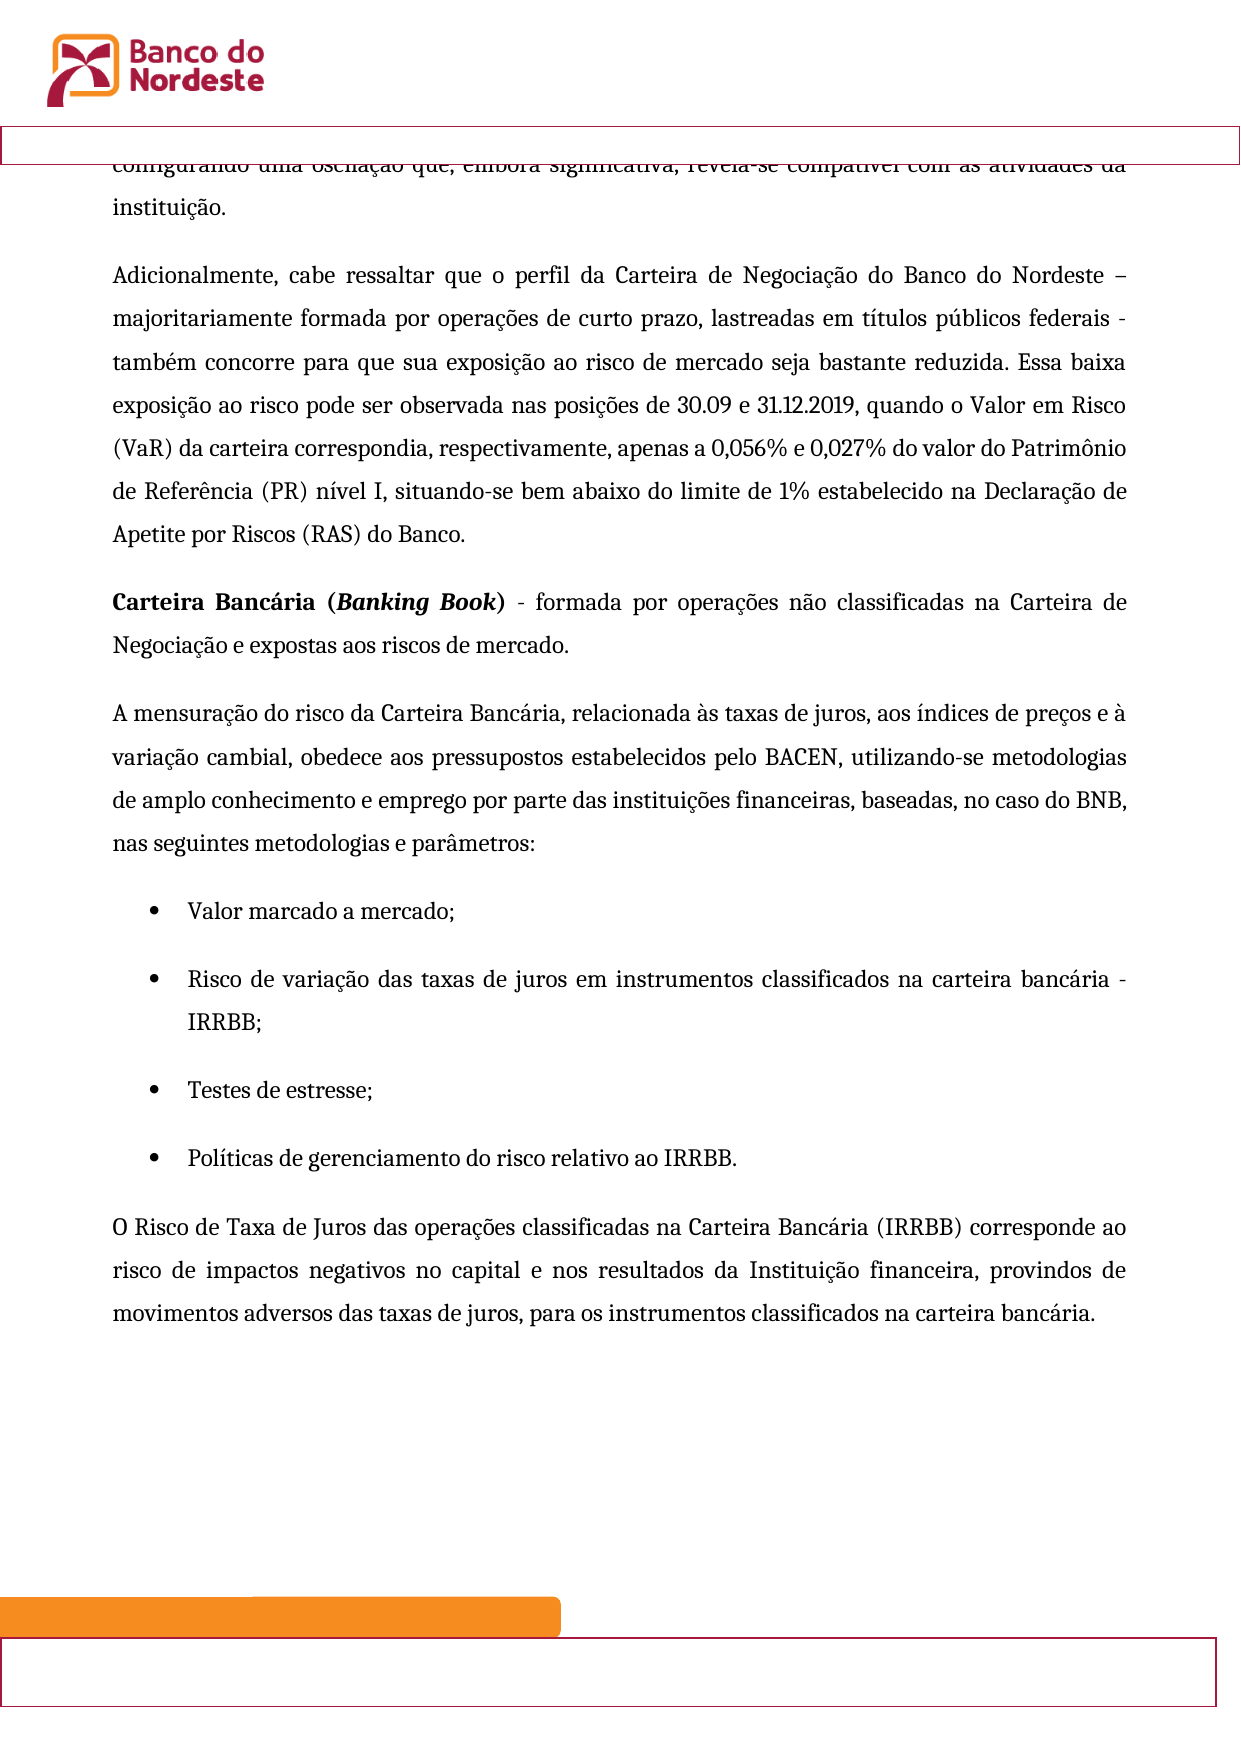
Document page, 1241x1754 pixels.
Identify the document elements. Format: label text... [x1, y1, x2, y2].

text Carteira Bancária (Banking Book) - formada por operações não classificadas na Carteira de Negociação e expostas aos riscos de mercado. [112, 588, 1128, 660]
text A mensuração do risco da Carteira Bancária, relacionada às taxas de juros, aos índices de preços e à variação cambial, obedece aos pressupostos estabelecidos pelo BACEN, utilizando-se metodologias de amplo conhecimento e emprego por parte das instituições financeiras, baseadas, no caso do BNB, nas seguintes metodologias e parâmetros: [112, 699, 1128, 857]
text Adicionalmente, cabe ressaltar que o perfil da Carteira de Negociação do Banco do Nordeste – majoritariamente formada por operações de curto prazo, lastreadas em títulos públicos federais - também concorre para que sua exposição ao risco de mercado seja bastante reduzida. Essa baixa exposição ao risco pode ser observada nas posições de 30.09 e 31.12.2019, quando o Valor em Risco (VaR) da carteira correspondia, respectivamente, apenas a 0,056% e 0,027% do valor do Patrimônio de Referência (PR) nível I, situando-se bem abaixo do limite de 1% estabelecido na Declaração de Apetite por Riscos (RAS) do Banco. [112, 261, 1128, 549]
list Políticas de gerenciamento do risco relativo ao IRRBB. [150, 1144, 1128, 1173]
list Testes de estresse; [150, 1076, 1128, 1105]
text configurando uma oscilação que, embora significativa, revela-se compatível com as atividades da instituição. [112, 165, 1128, 222]
list Risco de variação das taxas de juros em instrumentos classificados na carteira bancária - IRRBB; [150, 965, 1128, 1037]
list Valor marcado a mercado; [150, 897, 1128, 926]
text O Risco de Taxa de Juros das operações classificadas na Carteira Bancária (IRRBB) corresponde ao risco de impactos negativos no capital e nos resultados da Instituição financeira, provindos de movimentos adversos das taxas de juros, para os instrumentos classificados na carteira bancária. [112, 1212, 1128, 1327]
